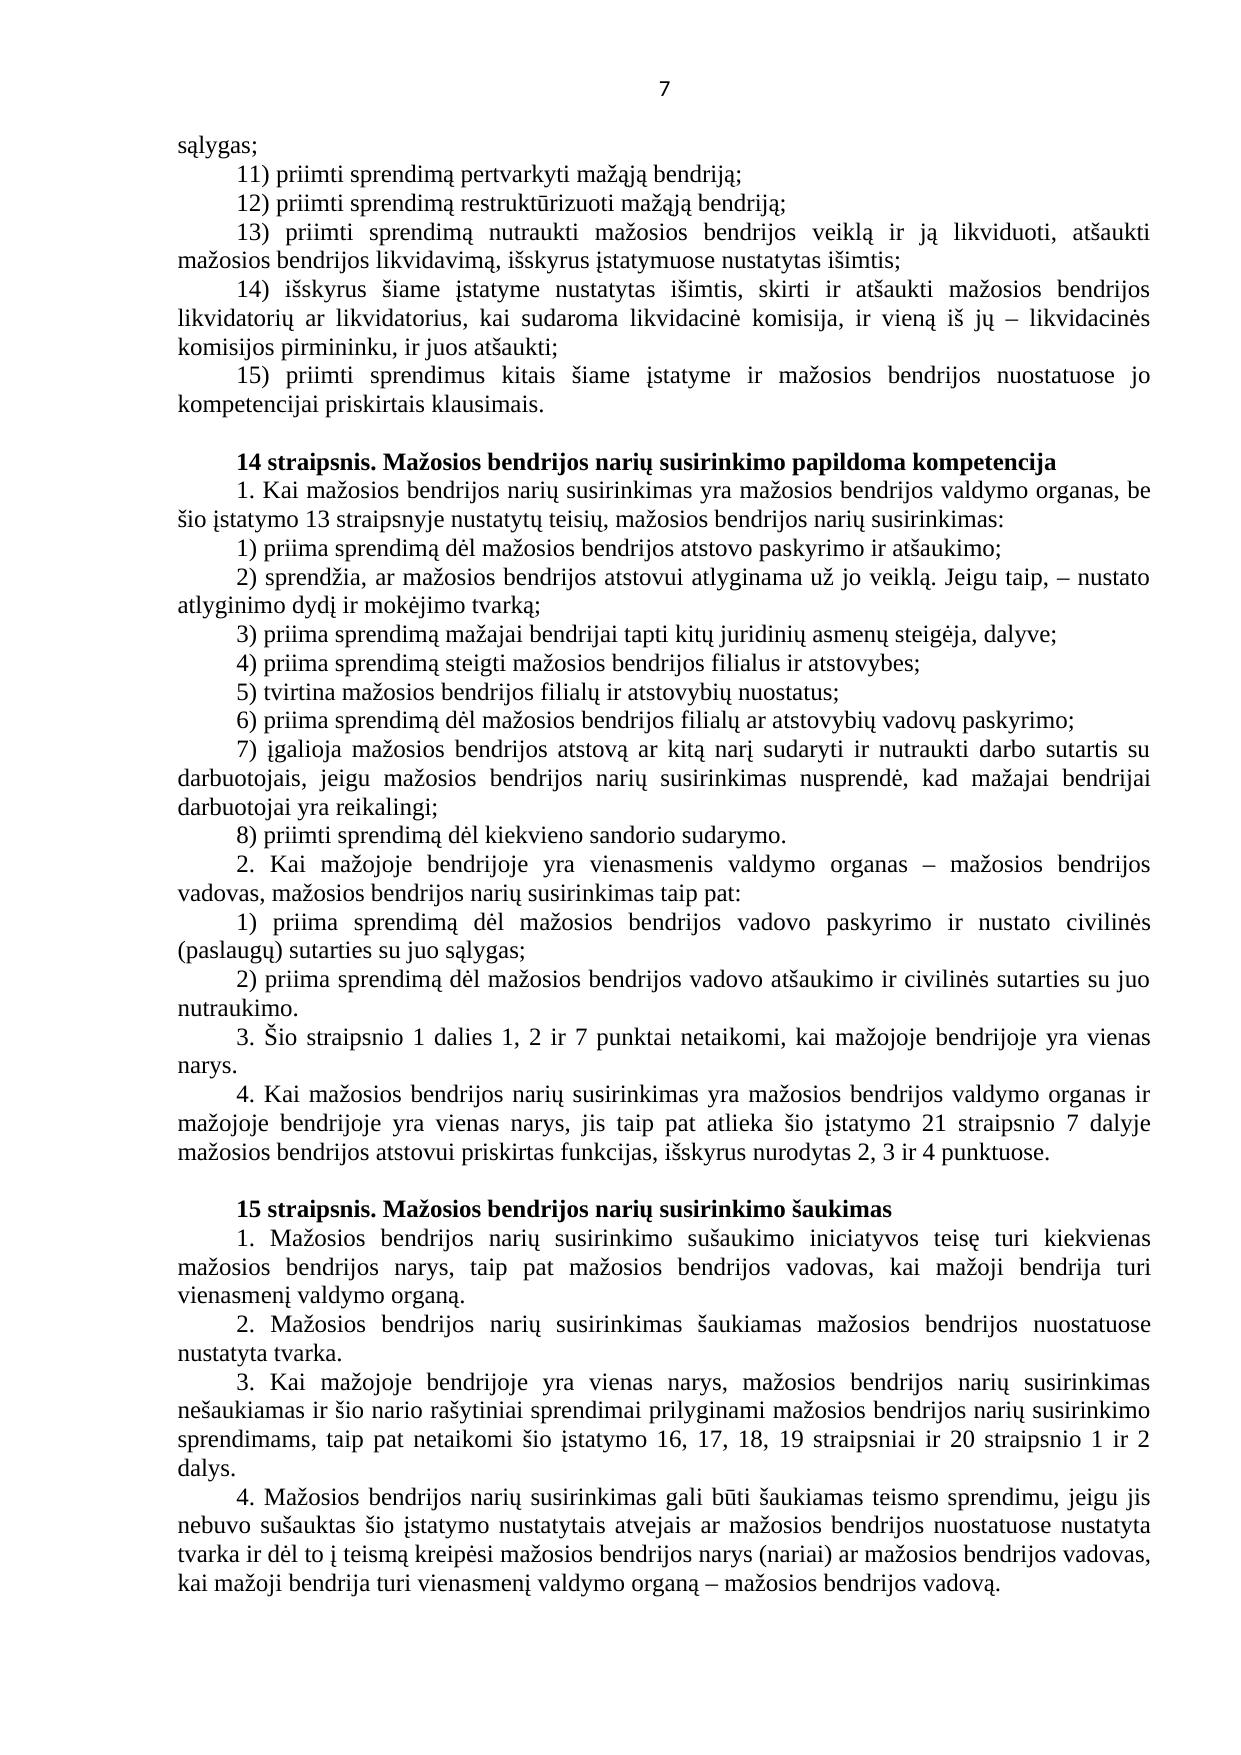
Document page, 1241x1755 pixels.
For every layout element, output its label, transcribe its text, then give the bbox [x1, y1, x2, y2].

text 1) priima sprendimą dėl mažosios bendrijos vadovo paskyrimo ir nustato civilinės (paslaugų) sutarties su juo sąlygas; [177, 907, 1152, 964]
text 4. Mažosios bendrijos narių susirinkimas gali būti šaukiamas teismo sprendimu, jeigu jis nebuvo sušauktas šio įstatymo nustatytais atvejais ar mažosios bendrijos nuostatuose nustatyta tvarka ir dėl to į teismą kreipėsi mažosios bendrijos narys (nariai) ar mažosios bendrijos vadovas, kai mažoji bendrija turi vienasmenį valdymo organą – mažosios bendrijos vadovą. [177, 1482, 1152, 1597]
text 11) priimti sprendimą pertvarkyti mažąją bendriją; [177, 159, 1152, 188]
text 3. Kai mažojoje bendrijoje yra vienas narys, mažosios bendrijos narių susirinkimas nešaukiamas ir šio nario rašytiniai sprendimai prilyginami mažosios bendrijos narių susirinkimo sprendimams, taip pat netaikomi šio įstatymo 16, 17, 18, 19 straipsniai ir 20 straipsnio 1 ir 2 dalys. [177, 1367, 1152, 1482]
text sąlygas; [177, 131, 1152, 159]
text 1) priima sprendimą dėl mažosios bendrijos atstovo paskyrimo ir atšaukimo; [177, 533, 1152, 562]
text 3) priima sprendimą mažajai bendrijai tapti kitų juridinių asmenų steigėja, dalyve; [177, 619, 1152, 648]
text 8) priimti sprendimą dėl kiekvieno sandorio sudarymo. [177, 821, 1152, 849]
text 2) priima sprendimą dėl mažosios bendrijos vadovo atšaukimo ir civilinės sutarties su juo nutraukimo. [177, 964, 1152, 1022]
text 2. Mažosios bendrijos narių susirinkimas šaukiamas mažosios bendrijos nuostatuose nustatyta tvarka. [177, 1309, 1152, 1367]
text 6) priima sprendimą dėl mažosios bendrijos filialų ar atstovybių vadovų paskyrimo; [177, 706, 1152, 734]
text 1. Kai mažosios bendrijos narių susirinkimas yra mažosios bendrijos valdymo organas, be šio įstatymo 13 straipsnyje nustatytų teisių, mažosios bendrijos narių susirinkimas: [177, 476, 1152, 533]
text 15 straipsnis. Mažosios bendrijos narių susirinkimo šaukimas [177, 1194, 1152, 1223]
text 3. Šio straipsnio 1 dalies 1, 2 ir 7 punktai netaikomi, kai mažojoje bendrijoje yra vienas narys. [177, 1022, 1152, 1079]
text 4) priima sprendimą steigti mažosios bendrijos filialus ir atstovybes; [177, 648, 1152, 677]
text 14 straipsnis. Mažosios bendrijos narių susirinkimo papildoma kompetencija [177, 447, 1152, 476]
text 1. Mažosios bendrijos narių susirinkimo sušaukimo iniciatyvos teisę turi kiekvienas mažosios bendrijos narys, taip pat mažosios bendrijos vadovas, kai mažoji bendrija turi vienasmenį valdymo organą. [177, 1223, 1152, 1309]
text 2. Kai mažojoje bendrijoje yra vienasmenis valdymo organas – mažosios bendrijos vadovas, mažosios bendrijos narių susirinkimas taip pat: [177, 849, 1152, 907]
text 2) sprendžia, ar mažosios bendrijos atstovui atlyginama už jo veiklą. Jeigu taip, – nustato atlyginimo dydį ir mokėjimo tvarką; [177, 562, 1152, 619]
text 7) įgalioja mažosios bendrijos atstovą ar kitą narį sudaryti ir nutraukti darbo sutartis su darbuotojais, jeigu mažosios bendrijos narių susirinkimas nusprendė, kad mažajai bendrijai darbuotojai yra reikalingi; [177, 734, 1152, 821]
text 12) priimti sprendimą restruktūrizuoti mažąją bendriją; [177, 188, 1152, 217]
text 15) priimti sprendimus kitais šiame įstatyme ir mažosios bendrijos nuostatuose jo kompetencijai priskirtais klausimais. [177, 361, 1152, 418]
text 4. Kai mažosios bendrijos narių susirinkimas yra mažosios bendrijos valdymo organas ir mažojoje bendrijoje yra vienas narys, jis taip pat atlieka šio įstatymo 21 straipsnio 7 dalyje mažosios bendrijos atstovui priskirtas funkcijas, išskyrus nurodytas 2, 3 ir 4 punktuose. [177, 1079, 1152, 1166]
text 5) tvirtina mažosios bendrijos filialų ir atstovybių nuostatus; [177, 677, 1152, 706]
text 13) priimti sprendimą nutraukti mažosios bendrijos veiklą ir ją likviduoti, atšaukti mažosios bendrijos likvidavimą, išskyrus įstatymuose nustatytas išimtis; [177, 217, 1152, 274]
text 14) išskyrus šiame įstatyme nustatytas išimtis, skirti ir atšaukti mažosios bendrijos likvidatorių ar likvidatorius, kai sudaroma likvidacinė komisija, ir vieną iš jų – likvidacinės komisijos pirmininku, ir juos atšaukti; [177, 274, 1152, 361]
